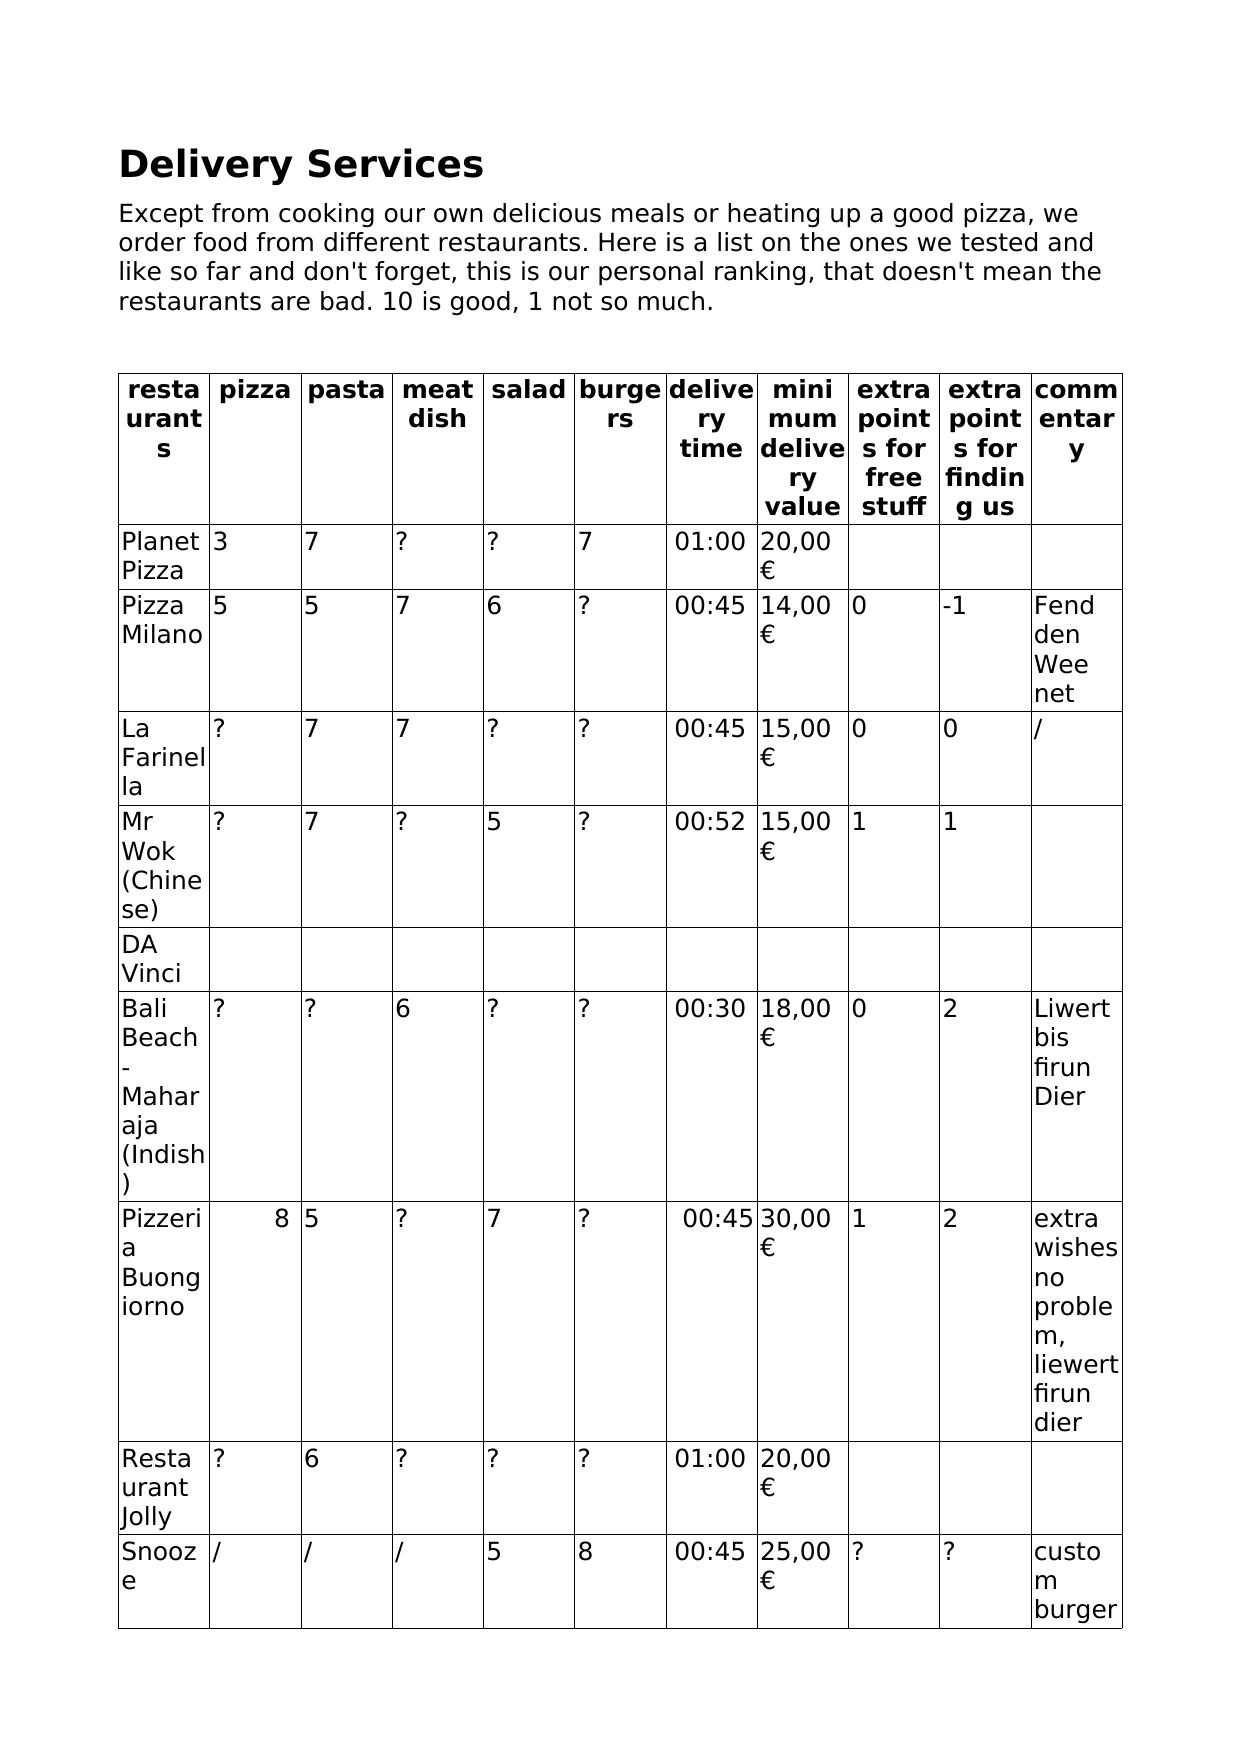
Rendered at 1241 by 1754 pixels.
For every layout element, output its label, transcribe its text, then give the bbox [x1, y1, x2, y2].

table_cell 7 [302, 806, 392, 927]
table_cell 5 [302, 590, 392, 711]
table_cell [1032, 928, 1122, 991]
table_header restaurants [119, 374, 209, 524]
table_cell 6 [484, 590, 574, 711]
table_cell ? [393, 1202, 483, 1441]
table_cell 5 [302, 1202, 392, 1441]
table_cell Planet Pizza [119, 525, 209, 588]
table_cell [849, 1442, 939, 1534]
table_cell 0 [849, 590, 939, 711]
table_header salad [484, 374, 574, 524]
table_cell 1 [849, 806, 939, 927]
table_cell 00:45 [667, 1535, 757, 1628]
table_header extra points for finding us [940, 374, 1031, 524]
table_cell 0 [849, 712, 939, 804]
table_cell DA Vinci [119, 928, 209, 991]
table_cell / [1032, 712, 1122, 804]
table_cell 18,00€ [758, 992, 848, 1201]
table_cell 01:00 [667, 525, 757, 588]
table_cell Restaurant Jolly [119, 1442, 209, 1534]
table_cell 01:00 [667, 1442, 757, 1534]
table_cell [1032, 1442, 1122, 1534]
table_cell [849, 928, 939, 991]
table_cell Bali Beach - Maharaja (Indish) [119, 992, 209, 1201]
table_cell ? [575, 992, 666, 1201]
table_cell Pizza Milano [119, 590, 209, 711]
table_cell ? [575, 806, 666, 927]
table_cell 0 [940, 712, 1031, 804]
table_cell Fend den Wee net [1032, 590, 1122, 711]
table_cell 15,00€ [758, 806, 848, 927]
table_cell La Farinella [119, 712, 209, 804]
table_cell 20,00€ [758, 1442, 848, 1534]
table_cell [302, 928, 392, 991]
table_cell [849, 525, 939, 588]
table_cell [940, 525, 1031, 588]
table_cell extra wishes no problem, liewert firun dier [1032, 1202, 1122, 1441]
table_cell ? [575, 590, 666, 711]
table_cell Liwert bis firun Dier [1032, 992, 1122, 1201]
table_cell Pizzeria Buongiorno [119, 1202, 209, 1441]
table_cell 2 [940, 1202, 1031, 1441]
table_cell [758, 928, 848, 991]
table_cell 7 [575, 525, 666, 588]
table_cell / [210, 1535, 301, 1628]
table_cell 6 [302, 1442, 392, 1534]
table_cell ? [575, 1442, 666, 1534]
table_cell [1032, 525, 1122, 588]
table_cell 00:45 [667, 590, 757, 711]
table_cell 7 [393, 590, 483, 711]
table_cell [667, 928, 757, 991]
table_cell ? [940, 1535, 1031, 1628]
table_cell 00:52 [667, 806, 757, 927]
table_header commentary [1032, 374, 1122, 524]
table_cell Snooze [119, 1535, 209, 1628]
table_cell ? [393, 525, 483, 588]
table_cell 00:30 [667, 992, 757, 1201]
table_header extra points for free stuff [849, 374, 939, 524]
table_cell 14,00€ [758, 590, 848, 711]
table_cell ? [302, 992, 392, 1201]
table_cell 1 [940, 806, 1031, 927]
table_cell ? [210, 806, 301, 927]
table_cell custom burger [1032, 1535, 1122, 1628]
table_cell ? [210, 992, 301, 1201]
table_header burgers [575, 374, 666, 524]
table_cell 00:45 [667, 712, 757, 804]
table_cell 0 [849, 992, 939, 1201]
table_cell 25,00€ [758, 1535, 848, 1628]
table_cell 2 [940, 992, 1031, 1201]
table_cell ? [210, 712, 301, 804]
table_cell 30,00€ [758, 1202, 848, 1441]
table_cell 7 [302, 525, 392, 588]
table_header pasta [302, 374, 392, 524]
table_header meat dish [393, 374, 483, 524]
table_cell ? [484, 712, 574, 804]
table_cell ? [575, 1202, 666, 1441]
table_cell ? [849, 1535, 939, 1628]
table_header delivery time [667, 374, 757, 524]
table_cell [940, 1442, 1031, 1534]
table_cell [393, 928, 483, 991]
table_cell 1 [849, 1202, 939, 1441]
table_cell ? [484, 992, 574, 1201]
table_header minimum delivery value [758, 374, 848, 524]
table_cell 5 [484, 1535, 574, 1628]
table_cell ? [393, 806, 483, 927]
table_cell 7 [302, 712, 392, 804]
table_cell 7 [393, 712, 483, 804]
table_cell ? [393, 1442, 483, 1534]
table_cell [575, 928, 666, 991]
table_cell Mr Wok (Chinese) [119, 806, 209, 927]
table_cell 8 [210, 1202, 301, 1441]
table_cell / [302, 1535, 392, 1628]
table_cell [210, 928, 301, 991]
table_cell 6 [393, 992, 483, 1201]
table_cell [940, 928, 1031, 991]
table_cell ? [210, 1442, 301, 1534]
table_cell ? [484, 1442, 574, 1534]
text Except from cooking our own delicious meals or heating up a good pizza, we order food from different restaurants. Here is a list on the ones we tested and like so far and don't forget, this is our personal ranking, that doesn't mean the restaurants are bad. 10 is good, 1 not so much. [118, 199, 1122, 345]
table_cell -1 [940, 590, 1031, 711]
table_cell ? [575, 712, 666, 804]
table_cell 5 [210, 590, 301, 711]
table_cell 3 [210, 525, 301, 588]
table_cell 00:45 [667, 1202, 757, 1441]
table_cell 15,00€ [758, 712, 848, 804]
table_cell 8 [575, 1535, 666, 1628]
table_cell 5 [484, 806, 574, 927]
table_cell 7 [484, 1202, 574, 1441]
table_cell [1032, 806, 1122, 927]
table_cell [484, 928, 574, 991]
table_cell ? [484, 525, 574, 588]
subtitle Delivery Services [118, 143, 1122, 187]
table_cell / [393, 1535, 483, 1628]
table_cell 20,00€ [758, 525, 848, 588]
table_header pizza [210, 374, 301, 524]
